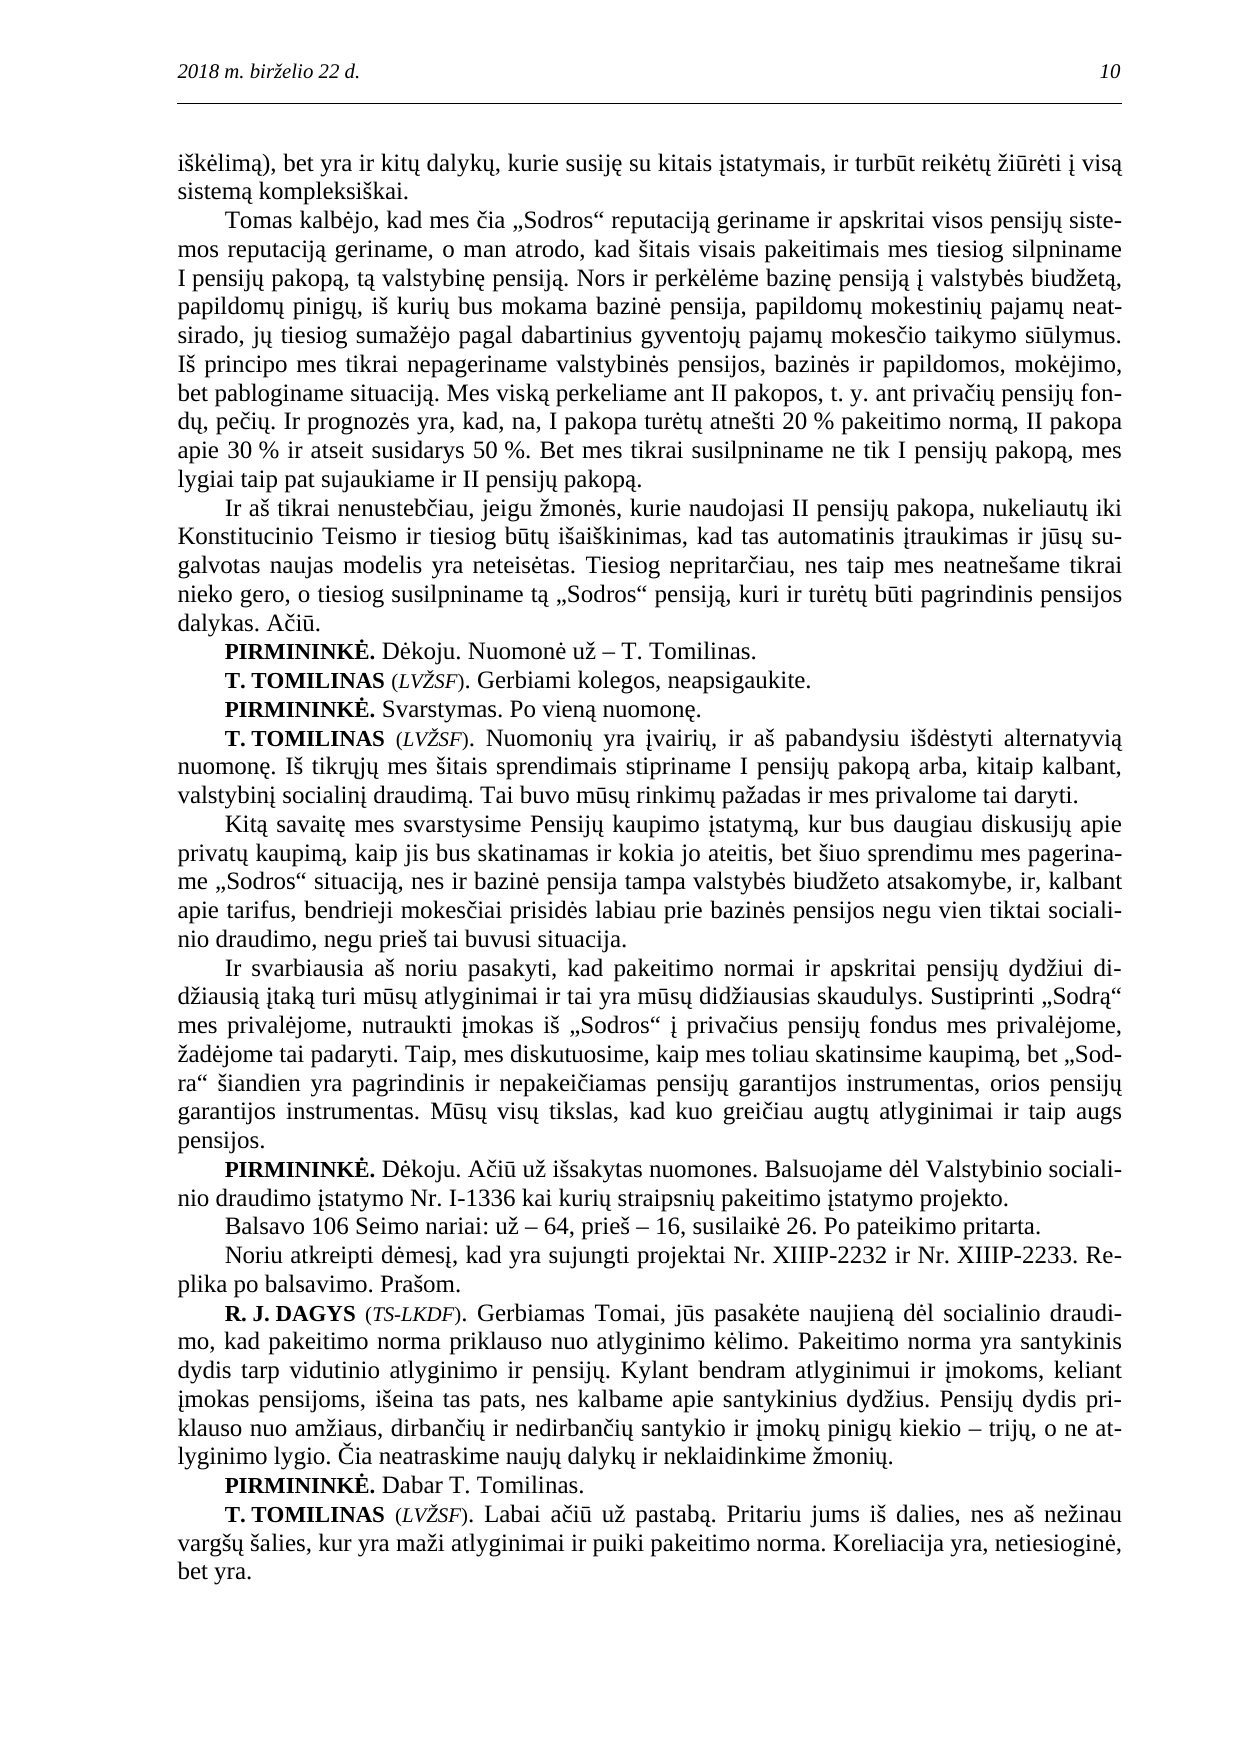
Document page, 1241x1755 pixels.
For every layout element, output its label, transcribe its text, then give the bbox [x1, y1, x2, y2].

text R. J. DAGYS (TS-LKDF). Ger­bia­mas To­mai, jūs pa­sa­kė­te nau­jie­ną dėl so­cia­li­nio drau­di­mo, kad pa­kei­ti­mo nor­ma pri­klau­so nuo at­ly­gi­ni­mo kė­li­mo. Pa­kei­ti­mo nor­ma yra san­ty­ki­nis dy­dis tarp vi­du­ti­nio at­ly­gi­ni­mo ir pen­si­jų. Ky­lant ben­dram at­ly­gi­ni­mui ir įmo­koms, ke­liant įmo­kas pen­si­joms, iš­ei­na tas pats, nes kal­ba­me apie san­ty­ki­nius dy­džius. Pen­si­jų dy­dis pri­klau­so nuo am­žiaus, dir­ban­čių ir ne­dir­ban­čių san­ty­kio ir įmo­kų pi­ni­gų kie­kio – tri­jų, o ne at­ly­gi­ni­mo ly­gio. Čia ne­at­ras­ki­me nau­jų da­ly­kų ir ne­klai­din­ki­me žmo­nių. [177, 1298, 1122, 1470]
text PIRMININKĖ. Dė­ko­ju. Nuo­mo­nė už – T. To­mi­li­nas. [177, 636, 1122, 665]
text To­mas kal­bė­jo, kad mes čia „Sod­ros“ re­pu­ta­ci­ją ge­ri­na­me ir ap­skri­tai vi­sos pen­si­jų sis­te­mos re­pu­ta­ci­ją ge­ri­na­me, o man at­ro­do, kad ši­tais vi­sais pa­kei­ti­mais mes tie­siog sil­pni­na­me I pen­si­jų pa­ko­pą, tą vals­ty­bi­nę pen­si­ją. Nors ir per­kė­lė­me ba­zi­nę pen­si­ją į vals­ty­bės biu­dže­tą, pa­pil­do­mų pi­ni­gų, iš ku­rių bus mo­ka­ma ba­zi­nė pen­si­ja, pa­pil­do­mų mo­kes­ti­nių pa­ja­mų ne­at­sira­do, jų tie­siog su­ma­žė­jo pa­gal da­bar­ti­nius gy­ven­to­jų pa­ja­mų mo­kes­čio tai­ky­mo siū­ly­mus. Iš prin­ci­po mes tik­rai ne­pa­ge­ri­na­me vals­ty­bi­nės pen­si­jos, ba­zi­nės ir pa­pil­do­mos, mo­kė­ji­mo, bet pa­blo­gi­na­me si­tu­a­ci­ją. Mes vis­ką per­ke­lia­me ant II pa­ko­pos, t. y. ant pri­va­čių pen­si­jų fon­dų, pe­čių. Ir prog­no­zės yra, kad, na, I pa­ko­pa tu­rė­tų at­neš­ti 20 % pa­kei­ti­mo nor­mą, II pa­ko­pa apie 30 % ir at­seit su­si­da­rys 50 %. Bet mes tik­rai su­sil­pni­na­me ne tik I pen­si­jų pa­ko­pą, mes ly­giai taip pat su­jau­kia­me ir II pen­si­jų pa­ko­pą. [177, 205, 1122, 493]
text No­riu at­kreip­ti dė­me­sį, kad yra su­jung­ti pro­jek­tai Nr. XIIIP-2232 ir Nr. XIIIP-2233. Re­pli­ka po bal­sa­vi­mo. Pra­šom. [177, 1240, 1122, 1298]
text Ir aš tik­rai ne­nu­steb­čiau, jei­gu žmo­nės, ku­rie nau­do­ja­si II pen­si­jų pa­ko­pa, nu­ke­liau­tų iki Kon­sti­tu­ci­nio Teis­mo ir tie­siog bū­tų iš­aiš­ki­ni­mas, kad tas au­to­ma­ti­nis įtrau­ki­mas ir jū­sų su­gal­vo­tas nau­jas mo­de­lis yra ne­tei­sė­tas. Tie­siog ne­pri­tar­čiau, nes taip mes ne­at­ne­ša­me tik­rai nie­ko ge­ro, o tie­siog su­sil­pni­na­me tą „Sod­ros“ pen­si­ją, ku­ri ir tu­rė­tų bū­ti pa­grin­di­nis pen­si­jos da­ly­kas. Ačiū. [177, 493, 1122, 636]
text PIRMININKĖ. Svars­ty­mas. Po vie­ną nuo­mo­nę. [177, 694, 1122, 723]
text Ir svar­biau­sia aš no­riu pa­sa­ky­ti, kad pa­kei­ti­mo nor­mai ir ap­skri­tai pen­si­jų dy­džiui di­džiau­sią įta­ką tu­ri mū­sų at­ly­gi­ni­mai ir tai yra mū­sų di­džiau­sias skau­du­lys. Su­stip­rin­ti „Sod­rą“ mes pri­va­lė­jo­me, nu­trauk­ti įmo­kas iš „Sod­ros“ į pri­va­čius pen­si­jų fon­dus mes pri­va­lė­jo­me, ža­dė­jo­me tai pa­da­ry­ti. Taip, mes dis­ku­tuo­si­me, kaip mes to­liau ska­tin­si­me kau­pi­mą, bet „Sod­ra“ šian­dien yra pa­grin­di­nis ir ne­pa­kei­čia­mas pen­si­jų ga­ran­ti­jos in­stru­men­tas, orios pen­si­jų ga­ran­ti­jos in­stru­men­tas. Mū­sų vi­sų tiks­las, kad kuo grei­čiau aug­tų at­ly­gi­ni­mai ir taip augs pen­si­jos. [177, 953, 1122, 1154]
text Bal­sa­vo 106 Sei­mo na­riai: už – 64, prieš – 16, su­si­lai­kė 26. Po pa­tei­ki­mo pri­tar­ta. [177, 1211, 1122, 1240]
text PIRMININKĖ. Dė­ko­ju. Ačiū už iš­sa­ky­tas nuo­mo­nes. Bal­suo­ja­me dėl Vals­ty­bi­nio so­cia­li­nio drau­di­mo įsta­ty­mo Nr. I-1336 kai ku­rių straips­nių pa­kei­ti­mo įsta­ty­mo pro­jek­to. [177, 1154, 1122, 1211]
text Ki­tą sa­vai­tę mes svars­ty­si­me Pen­si­jų kau­pi­mo įsta­ty­mą, kur bus dau­giau dis­ku­si­jų apie pri­va­tų kau­pi­mą, kaip jis bus ska­ti­na­mas ir ko­kia jo at­ei­tis, bet šiuo spren­di­mu mes pa­ge­ri­na­me „Sod­ros“ si­tu­a­ci­ją, nes ir ba­zi­nė pen­si­ja tam­pa vals­ty­bės biu­dže­to at­sa­ko­my­be, ir, kal­bant apie ta­ri­fus, ben­drie­ji mo­kes­čiai pri­si­dės la­biau prie ba­zi­nės pen­si­jos ne­gu vien tik­tai so­cia­li­nio drau­di­mo, ne­gu prieš tai bu­vu­si si­tu­a­ci­ja. [177, 809, 1122, 953]
text T. TOMILINAS (LVŽSF). Nuo­mo­nių yra įvai­rių, ir aš pa­ban­dy­siu iš­dės­ty­ti al­ter­na­ty­vią nuo­mo­nę. Iš tik­rų­jų mes ši­tais spren­di­mais stip­ri­na­me I pen­si­jų pa­ko­pą ar­ba, ki­taip kal­bant, vals­ty­bi­nį so­cia­li­nį drau­di­mą. Tai bu­vo mū­sų rin­ki­mų pa­ža­das ir mes pri­va­lo­me tai da­ry­ti. [177, 723, 1122, 809]
text PIRMININKĖ. Da­bar T. To­mi­li­nas. [177, 1470, 1122, 1499]
text T. TOMILINAS (LVŽSF). La­bai ačiū už pa­sta­bą. Pri­ta­riu jums iš da­lies, nes aš ne­ži­nau varg­šų ša­lies, kur yra ma­ži at­ly­gi­ni­mai ir pui­ki pa­kei­ti­mo nor­ma. Ko­re­lia­ci­ja yra, ne­tie­sio­gi­nė, bet yra. [177, 1499, 1122, 1585]
text T. TOMILINAS (LVŽSF). Ger­bia­mi ko­le­gos, ne­ap­si­gau­ki­te. [177, 665, 1122, 694]
text iš­kė­li­mą), bet yra ir ki­tų da­ly­kų, ku­rie su­si­ję su ki­tais įsta­ty­mais, ir tur­būt rei­kė­tų žiū­rė­ti į vi­są sis­te­mą kom­plek­siš­kai. [177, 148, 1122, 205]
